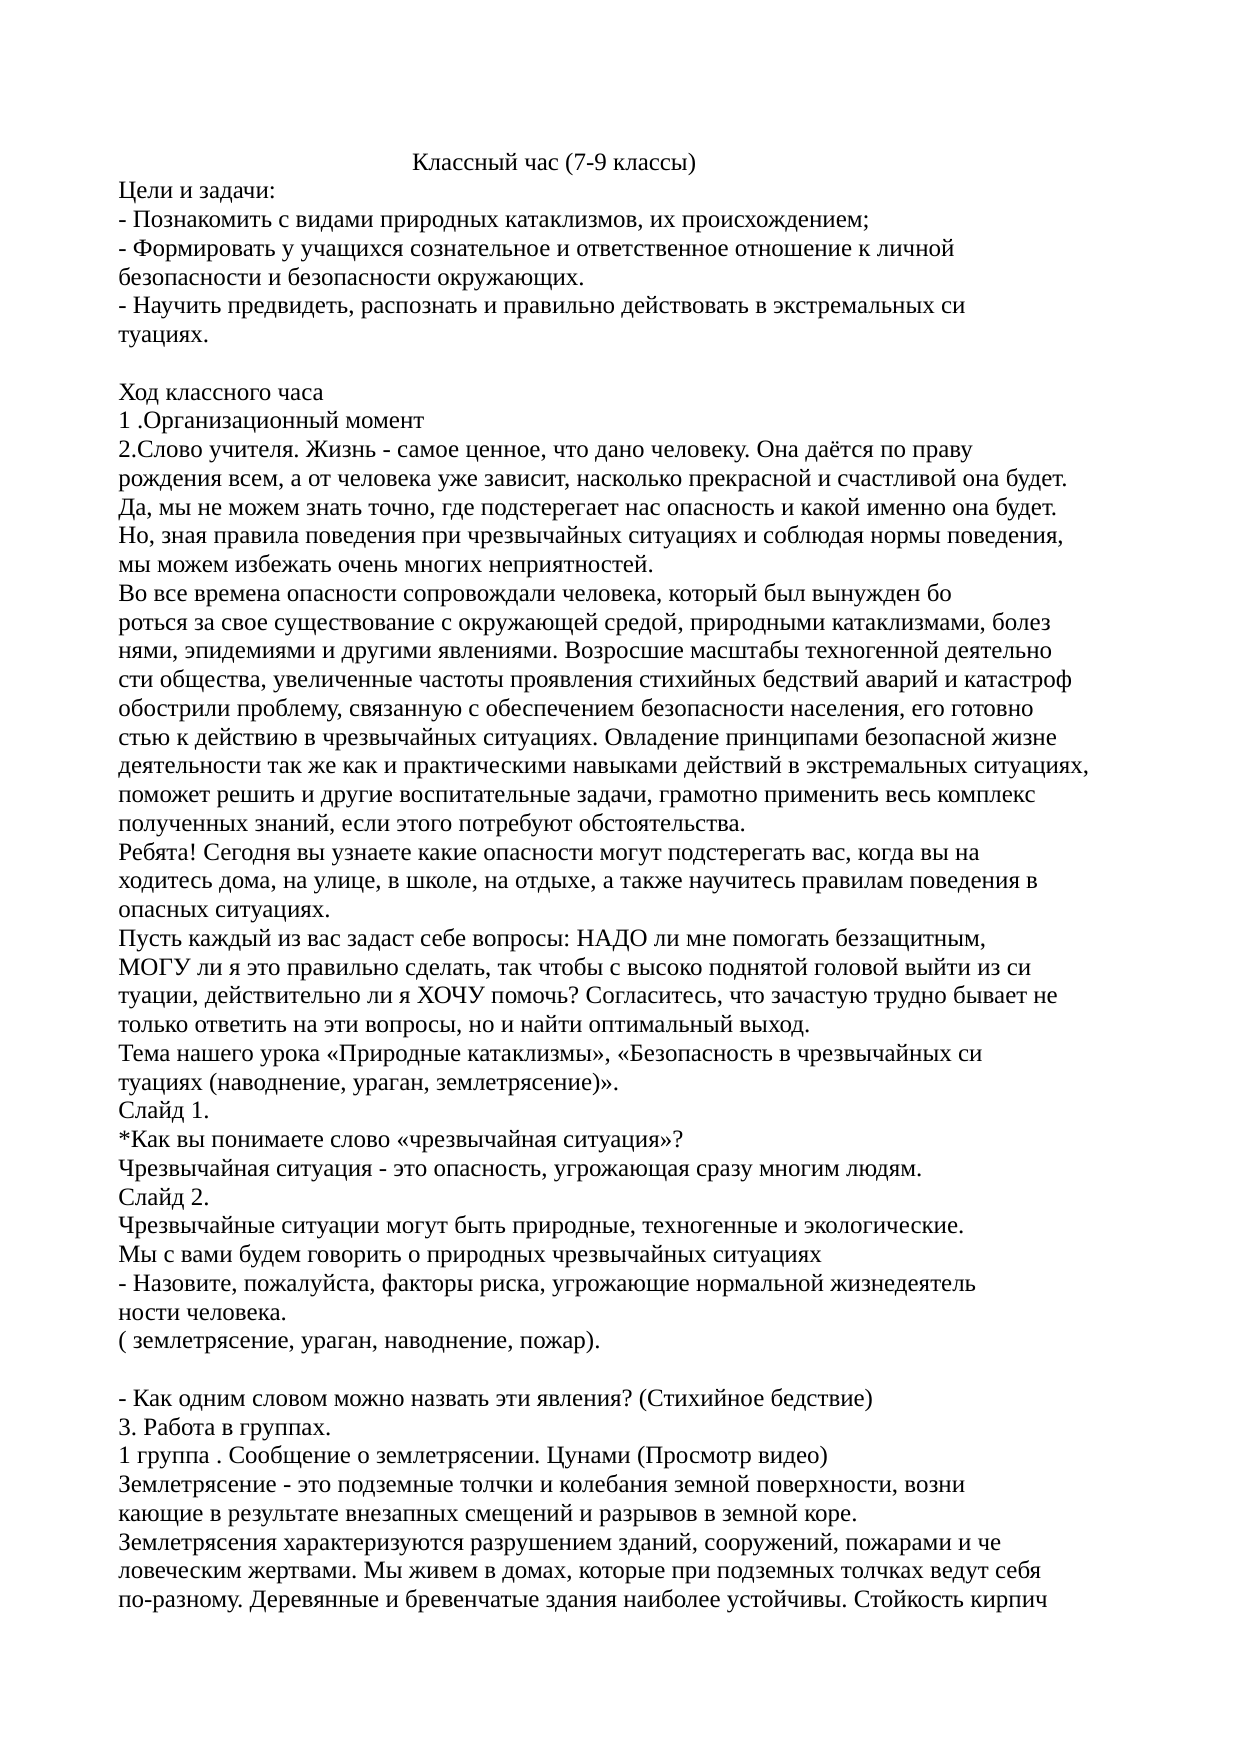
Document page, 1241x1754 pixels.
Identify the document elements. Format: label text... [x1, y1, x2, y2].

text деятельности так же как и практическими навыками действий в экстремальных ситуациях, [118, 751, 1122, 779]
text Слайд 1. [118, 1096, 1122, 1124]
text нями, эпидемиями и другими явлениями. Возросшие масштабы техногенной деятельно­ [118, 636, 1122, 664]
text Ребята! Сегодня вы узнаете какие опасности могут подстерегать вас, когда вы на­ [118, 837, 1122, 866]
text поможет решить и другие воспитательные задачи, грамотно применить весь комплекс [118, 779, 1122, 808]
text полученных знаний, если этого потребуют обстоятельства. [118, 808, 1122, 837]
text Во все времена опасности сопровождали человека, который был вынужден бо­ [118, 578, 1122, 607]
text рождения всем, а от человека уже зависит, насколько прекрасной и счастливой она будет. [118, 463, 1122, 492]
text ности человека. [118, 1297, 1122, 1326]
text роться за свое существование с окружающей средой, природными катаклизмами, болез­ [118, 607, 1122, 636]
text опасных ситуациях. [118, 894, 1122, 923]
text 2.Слово учителя. Жизнь - самое ценное, что дано человеку. Она даётся по праву [118, 434, 1122, 463]
text Тема нашего урока «Природные катаклизмы», «Безопасность в чрезвычайных си­ [118, 1038, 1122, 1067]
text ходитесь дома, на улице, в школе, на отдыхе, а также научитесь правилам поведения в [118, 866, 1122, 894]
text - Научить предвидеть, распознать и правильно действовать в экстремальных си­ [118, 291, 1122, 319]
text безопасности и безопасности окружающих. [118, 262, 1122, 291]
text мы можем избежать очень многих неприятностей. [118, 549, 1122, 578]
text 3. Работа в группах. [118, 1412, 1122, 1441]
text Классный час (7-9 классы) [118, 147, 1122, 176]
text Ход классного часа [118, 377, 1122, 406]
text Пусть каждый из вас задаст себе вопросы: НАДО ли мне помогать беззащитным, [118, 923, 1122, 952]
text Мы с вами будем говорить о природных чрезвычайных ситуациях [118, 1239, 1122, 1268]
text обострили проблему, связанную с обеспечением безопасности населения, его готовно­ [118, 693, 1122, 722]
text Цели и задачи: [118, 176, 1122, 204]
text Землетрясения характеризуются разрушением зданий, сооружений, пожарами и че­ [118, 1527, 1122, 1556]
text МОГУ ли я это правильно сделать, так чтобы с высоко поднятой головой выйти из си­ [118, 952, 1122, 981]
text Чрезвычайные ситуации могут быть природные, техногенные и экологические. [118, 1211, 1122, 1239]
text туации, действительно ли я ХОЧУ помочь? Согласитесь, что зачастую трудно бывает не [118, 981, 1122, 1009]
text - Формировать у учащихся сознательное и ответственное отношение к личной [118, 233, 1122, 262]
text стью к действию в чрезвычайных ситуациях. Овладение принципами безопасной жизне­ [118, 722, 1122, 751]
text по-разному. Деревянные и бревенчатые здания наиболее устойчивы. Стойкость кирпич­ [118, 1584, 1122, 1613]
text Чрезвычайная ситуация - это опасность, угрожающая сразу многим людям. [118, 1153, 1122, 1182]
text - Как одним словом можно назвать эти явления? (Стихийное бедствие) [118, 1383, 1122, 1412]
text 1 группа . Сообщение о землетрясении. Цунами (Просмотр видео) [118, 1441, 1122, 1469]
text Слайд 2. [118, 1182, 1122, 1211]
text - Познакомить с видами природных катаклизмов, их происхождением; [118, 204, 1122, 233]
text Да, мы не можем знать точно, где подстерегает нас опасность и какой именно она будет. [118, 492, 1122, 521]
text Землетрясение - это подземные толчки и колебания земной поверхности, возни­ [118, 1469, 1122, 1498]
text туациях. [118, 319, 1122, 348]
text туациях (наводнение, ураган, землетрясение)». [118, 1067, 1122, 1096]
text Но, зная правила поведения при чрезвычайных ситуациях и соблюдая нормы поведения, [118, 521, 1122, 549]
text - Назовите, пожалуйста, факторы риска, угрожающие нормальной жизнедеятель­ [118, 1268, 1122, 1297]
text ( землетрясение, ураган, наводнение, пожар). [118, 1326, 1122, 1354]
text ловеческим жертвами. Мы живем в домах, которые при подземных толчках ведут себя [118, 1556, 1122, 1584]
text сти общества, увеличенные частоты проявления стихийных бедствий аварий и катастроф [118, 664, 1122, 693]
text только ответить на эти вопросы, но и найти оптимальный выход. [118, 1009, 1122, 1038]
text *Как вы понимаете слово «чрезвычайная ситуация»? [118, 1124, 1122, 1153]
text 1 .Организационный момент [118, 406, 1122, 434]
text кающие в результате внезапных смещений и разрывов в земной коре. [118, 1498, 1122, 1527]
